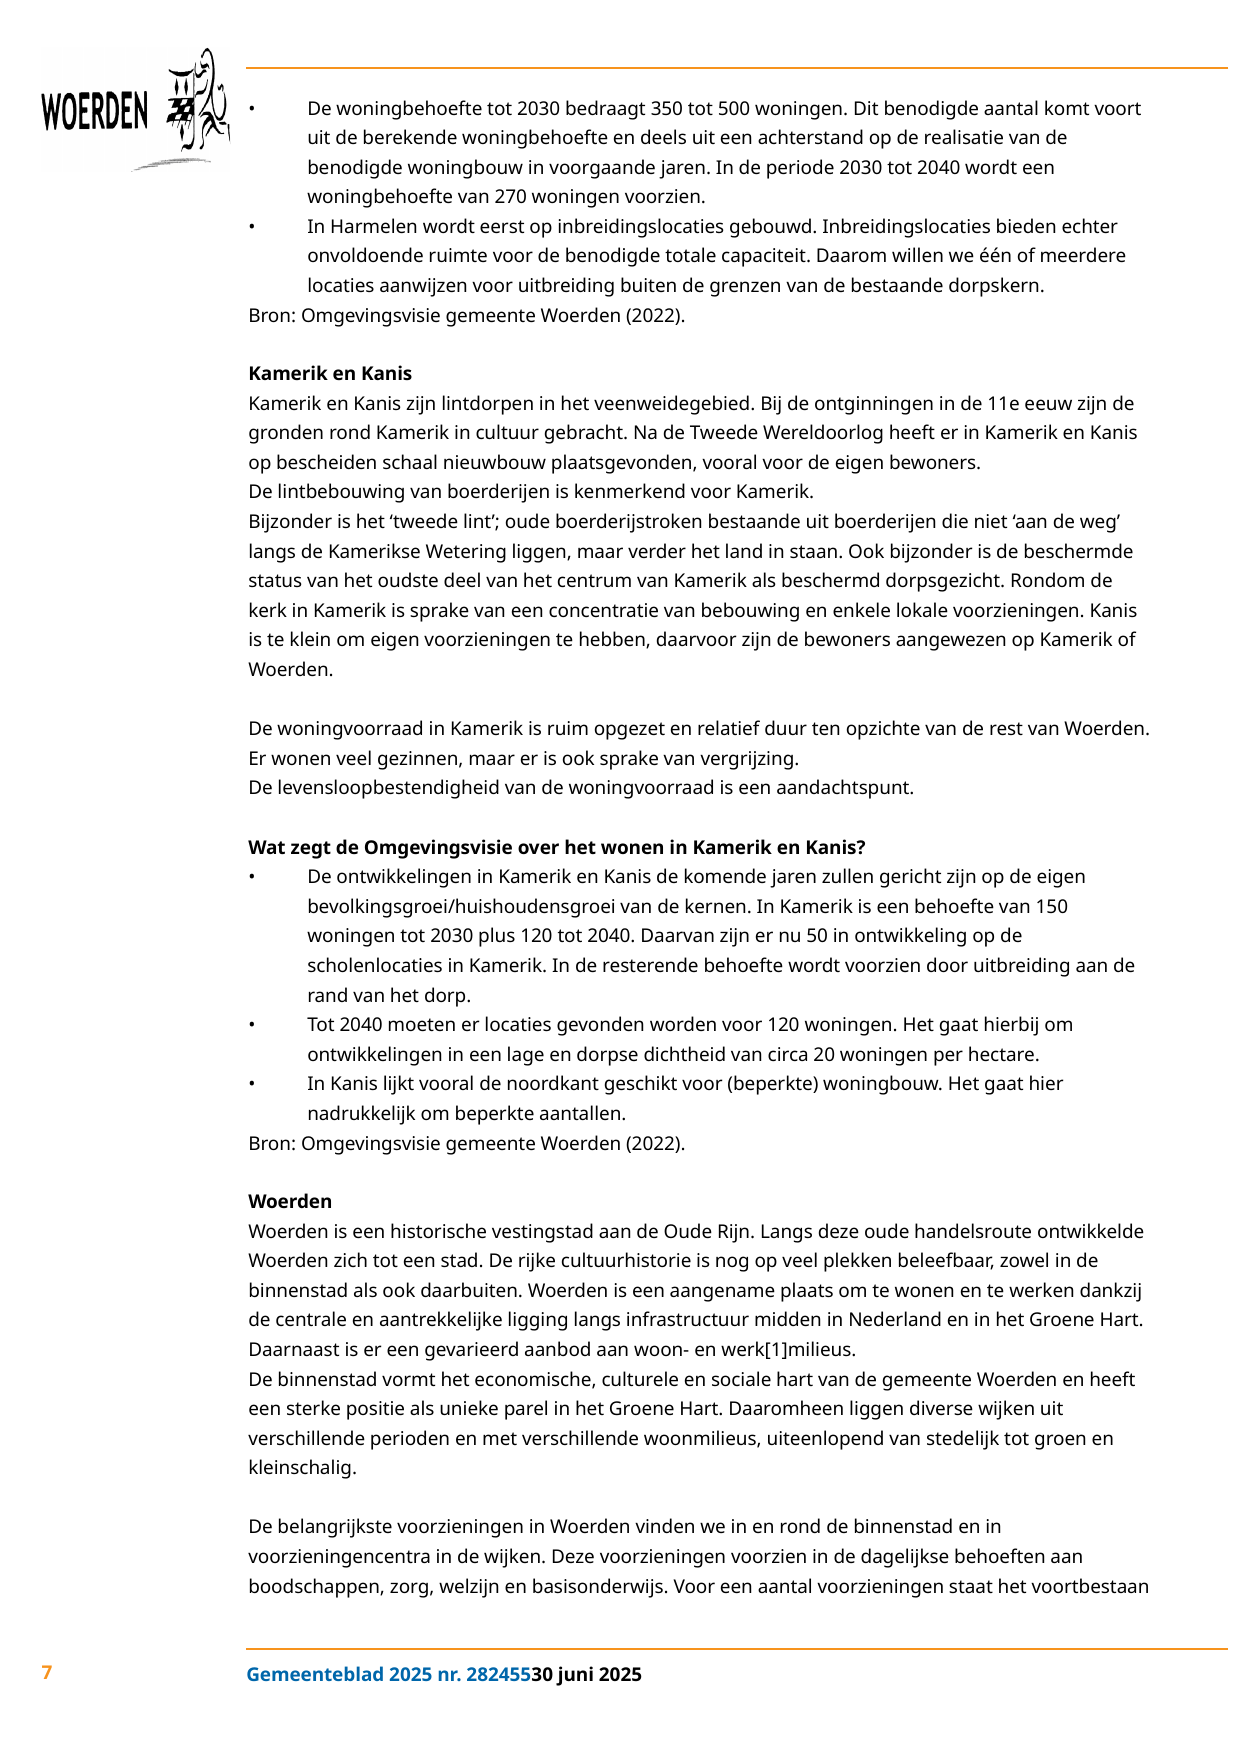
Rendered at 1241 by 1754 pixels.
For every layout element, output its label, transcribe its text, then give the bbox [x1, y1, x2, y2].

picture [41, 47, 231, 172]
text Kamerik en Kanis [248, 360, 1152, 386]
text Kamerik en Kanis zijn lintdorpen in het veenweidegebied. Bij de ontginningen in de 11e eeuw zijn de gronden rond Kamerik in cultuur gebracht. Na de Tweede Wereldoorlog heeft er in Kamerik en Kanis op bescheiden schaal nieuwbouw plaatsgevonden, vooral voor de eigen bewoners. [248, 390, 1152, 475]
text De lintbebouwing van boerderijen is kenmerkend voor Kamerik. [248, 479, 1152, 504]
text De levensloopbestendigheid van de woningvoorraad is een aandachtspunt. [248, 774, 1152, 800]
table_header Wat zegt de Omgevingsvisie over het wonen in Harmelen? Ook in de toekomst zal Harmelen haar karakteristiek van een middelgroot dorp behouden, maar om in te spelen op demografische ontwikkelingen en de eigen woningbehoefte in Harmelen, is uitbreiding van de woningvoorraad nodig. Ook voor het behoud van voorzieningen is groei van het aantal inwoners nodig. Harmelen zal daarom beperkt gaan groeien. De woningbehoefte tot 2030 bedraagt 350 tot 500 woningen. Dit benodigde aantal komt voort uit de berekende woningbehoefte en deels uit een achterstand op de realisatie van de benodigde woningbouw in voorgaande jaren. In de periode 2030 tot 2040 wordt een woningbehoefte van 270 woningen voorzien. In Harmelen wordt eerst op inbreidingslocaties gebouwd. Inbreidingslocaties bieden echter onvoldoende ruimte voor de benodigde totale capaciteit. Daarom willen we één of meerdere locaties aanwijzen voor uitbreiding buiten de grenzen van de bestaande dorpskern. Bron: Omgevingsvisie gemeente Woerden (2022). [248, 95, 1152, 328]
text De woningvoorraad in Kamerik is ruim opgezet en relatief duur ten opzichte van de rest van Woerden. Er wonen veel gezinnen, maar er is ook sprake van vergrijzing. [248, 715, 1152, 771]
text De binnenstad vormt het economische, culturele en sociale hart van de gemeente Woerden en heeft een sterke positie als unieke parel in het Groene Hart. Daaromheen liggen diverse wijken uit verschillende perioden en met verschillende woonmilieus, uiteenlopend van stedelijk tot groen en kleinschalig. [248, 1366, 1152, 1480]
text Bijzonder is het ‘tweede lint’; oude boerderijstroken bestaande uit boerderijen die niet ‘aan de weg’ langs de Kamerikse Wetering liggen, maar verder het land in staan. Ook bijzonder is de beschermde status van het oudste deel van het centrum van Kamerik als beschermd dorpsgezicht. Rondom de kerk in Kamerik is sprake van een concentratie van bebouwing en enkele lokale voorzieningen. Kanis is te klein om eigen voorzieningen te hebben, daarvoor zijn de bewoners aangewezen op Kamerik of Woerden. [248, 508, 1152, 682]
table_header Wat zegt de Omgevingsvisie over het wonen in Kamerik en Kanis? De ontwikkelingen in Kamerik en Kanis de komende jaren zullen gericht zijn op de eigen bevolkingsgroei/huishoudensgroei van de kernen. In Kamerik is een behoefte van 150 woningen tot 2030 plus 120 tot 2040. Daarvan zijn er nu 50 in ontwikkeling op de scholenlocaties in Kamerik. In de resterende behoefte wordt voorzien door uitbreiding aan de rand van het dorp. Tot 2040 moeten er locaties gevonden worden voor 120 woningen. Het gaat hierbij om ontwikkelingen in een lage en dorpse dichtheid van circa 20 woningen per hectare. In Kanis lijkt vooral de noordkant geschikt voor (beperkte) woningbouw. Het gaat hier nadrukkelijk om beperkte aantallen. Bron: Omgevingsvisie gemeente Woerden (2022). [248, 834, 1152, 1155]
text Woerden is een historische vestingstad aan de Oude Rijn. Langs deze oude handelsroute ontwikkelde Woerden zich tot een stad. De rijke cultuurhistorie is nog op veel plekken beleefbaar, zowel in de binnenstad als ook daarbuiten. Woerden is een aangename plaats om te wonen en te werken dankzij de centrale en aantrekkelijke ligging langs infrastructuur midden in Nederland en in het Groene Hart. Daarnaast is er een gevarieerd aanbod aan woon- en werk[1]milieus. [248, 1218, 1152, 1362]
text Woerden [248, 1188, 1152, 1214]
text De belangrijkste voorzieningen in Woerden vinden we in en rond de binnenstad en in voorzieningencentra in de wijken. Deze voorzieningen voorzien in de dagelijkse behoeften aan boodschappen, zorg, welzijn en basisonderwijs. Voor een aantal voorzieningen staat het voortbestaan [248, 1514, 1152, 1598]
